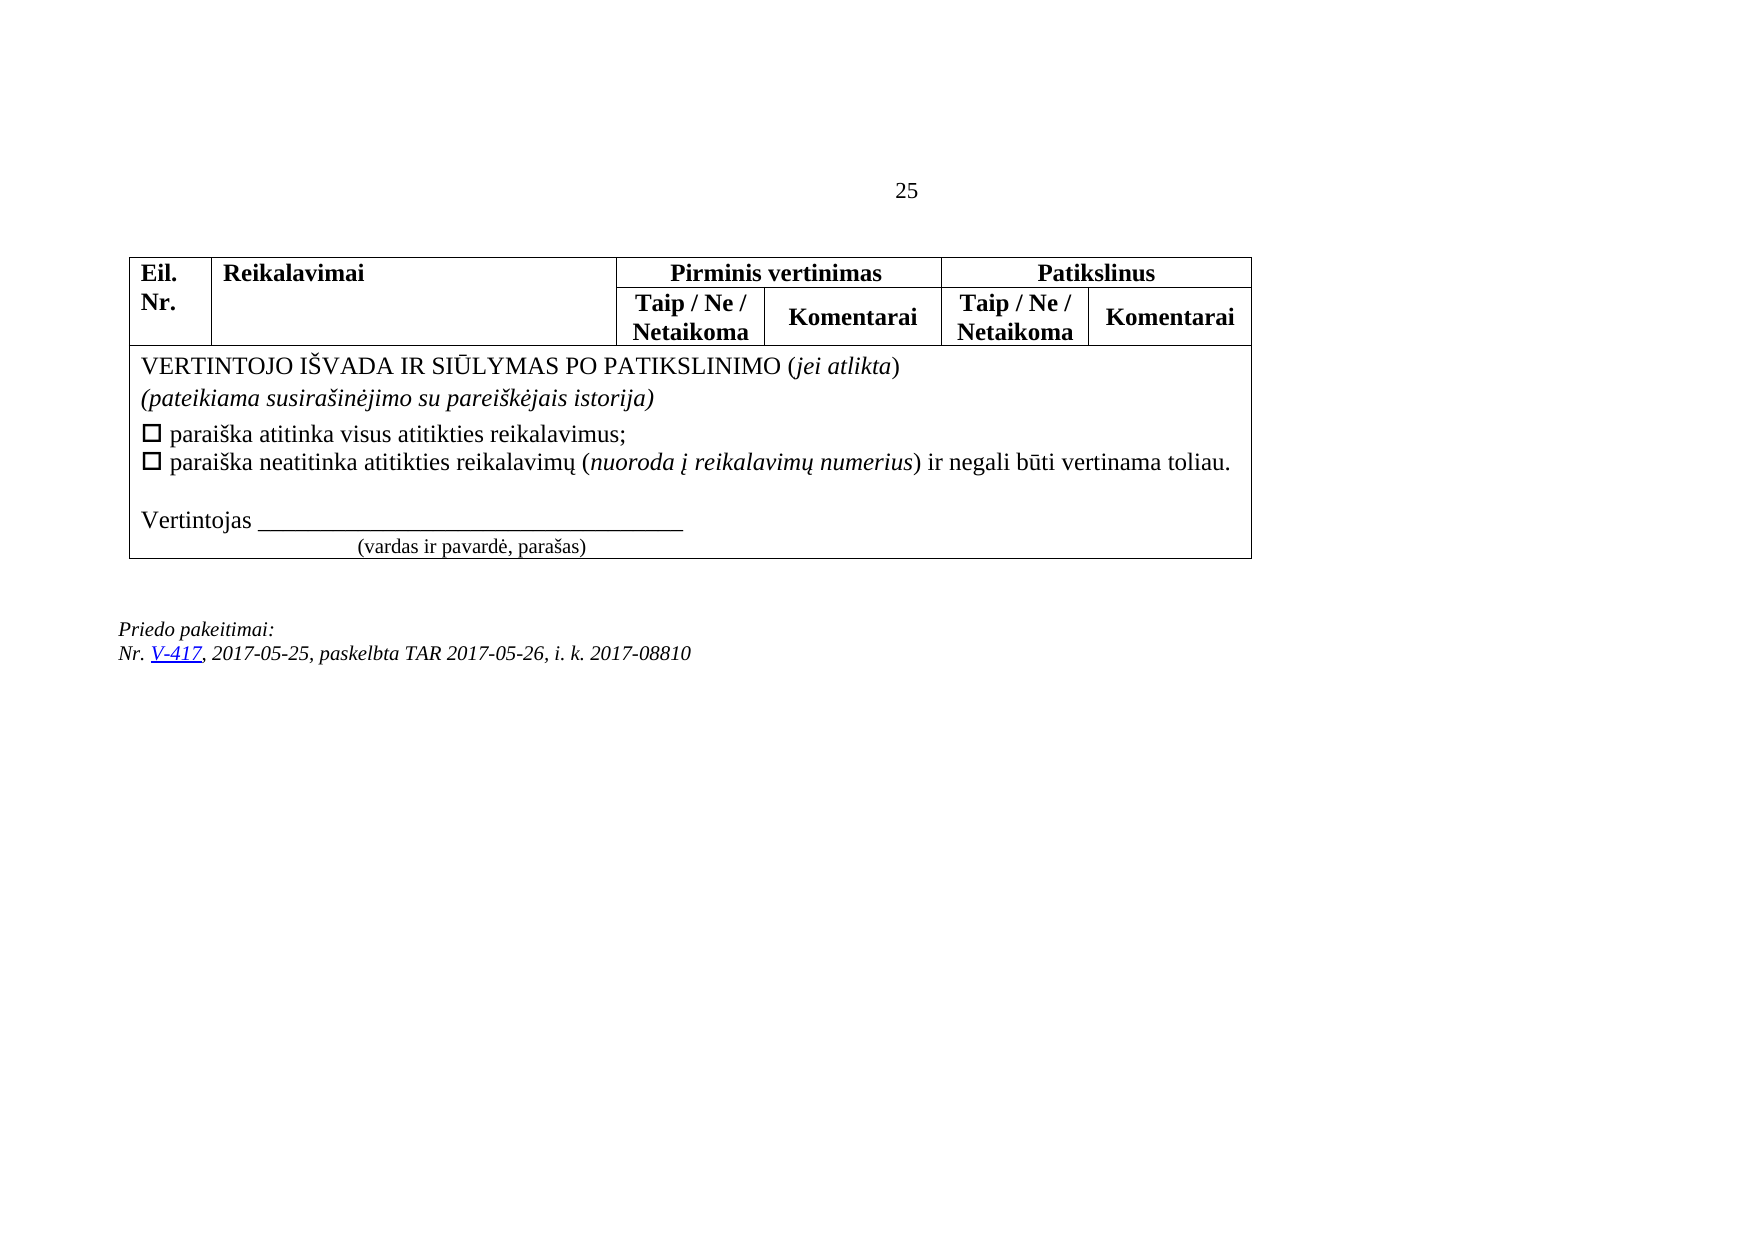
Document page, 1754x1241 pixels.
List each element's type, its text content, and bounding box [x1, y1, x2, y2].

table_cell VERTINTOJO IŠVADA IR SIŪLYMAS PO PATIKSLINIMO (jei atlikta) (pateikiama susirašinėjimo su pareiškėjais istorija)  paraiška atitinka visus atitikties reikalavimus;  paraiška neatitinka atitikties reikalavimų (nuoroda į reikalavimų numerius) ir negali būti vertinama toliau. Vertintojas __________________________________ (vardas ir pavardė, parašas) [130, 346, 1251, 558]
table_cell Komentarai [765, 288, 941, 345]
table_cell Taip / Ne / Netaikoma [617, 288, 764, 345]
table_header Eil. Nr. [130, 258, 211, 345]
table_cell Taip / Ne / Netaikoma [942, 288, 1088, 345]
table_cell Komentarai [1089, 288, 1251, 345]
text Nr. V-417, 2017-05-25, paskelbta TAR 2017-05-26, i. k. 2017-08810 [118, 641, 1606, 665]
table_header Reikalavimai [212, 258, 616, 345]
text Priedo pakeitimai: [118, 617, 1606, 641]
table_header Patikslinus [942, 258, 1251, 287]
table_header Pirminis vertinimas [617, 258, 941, 287]
